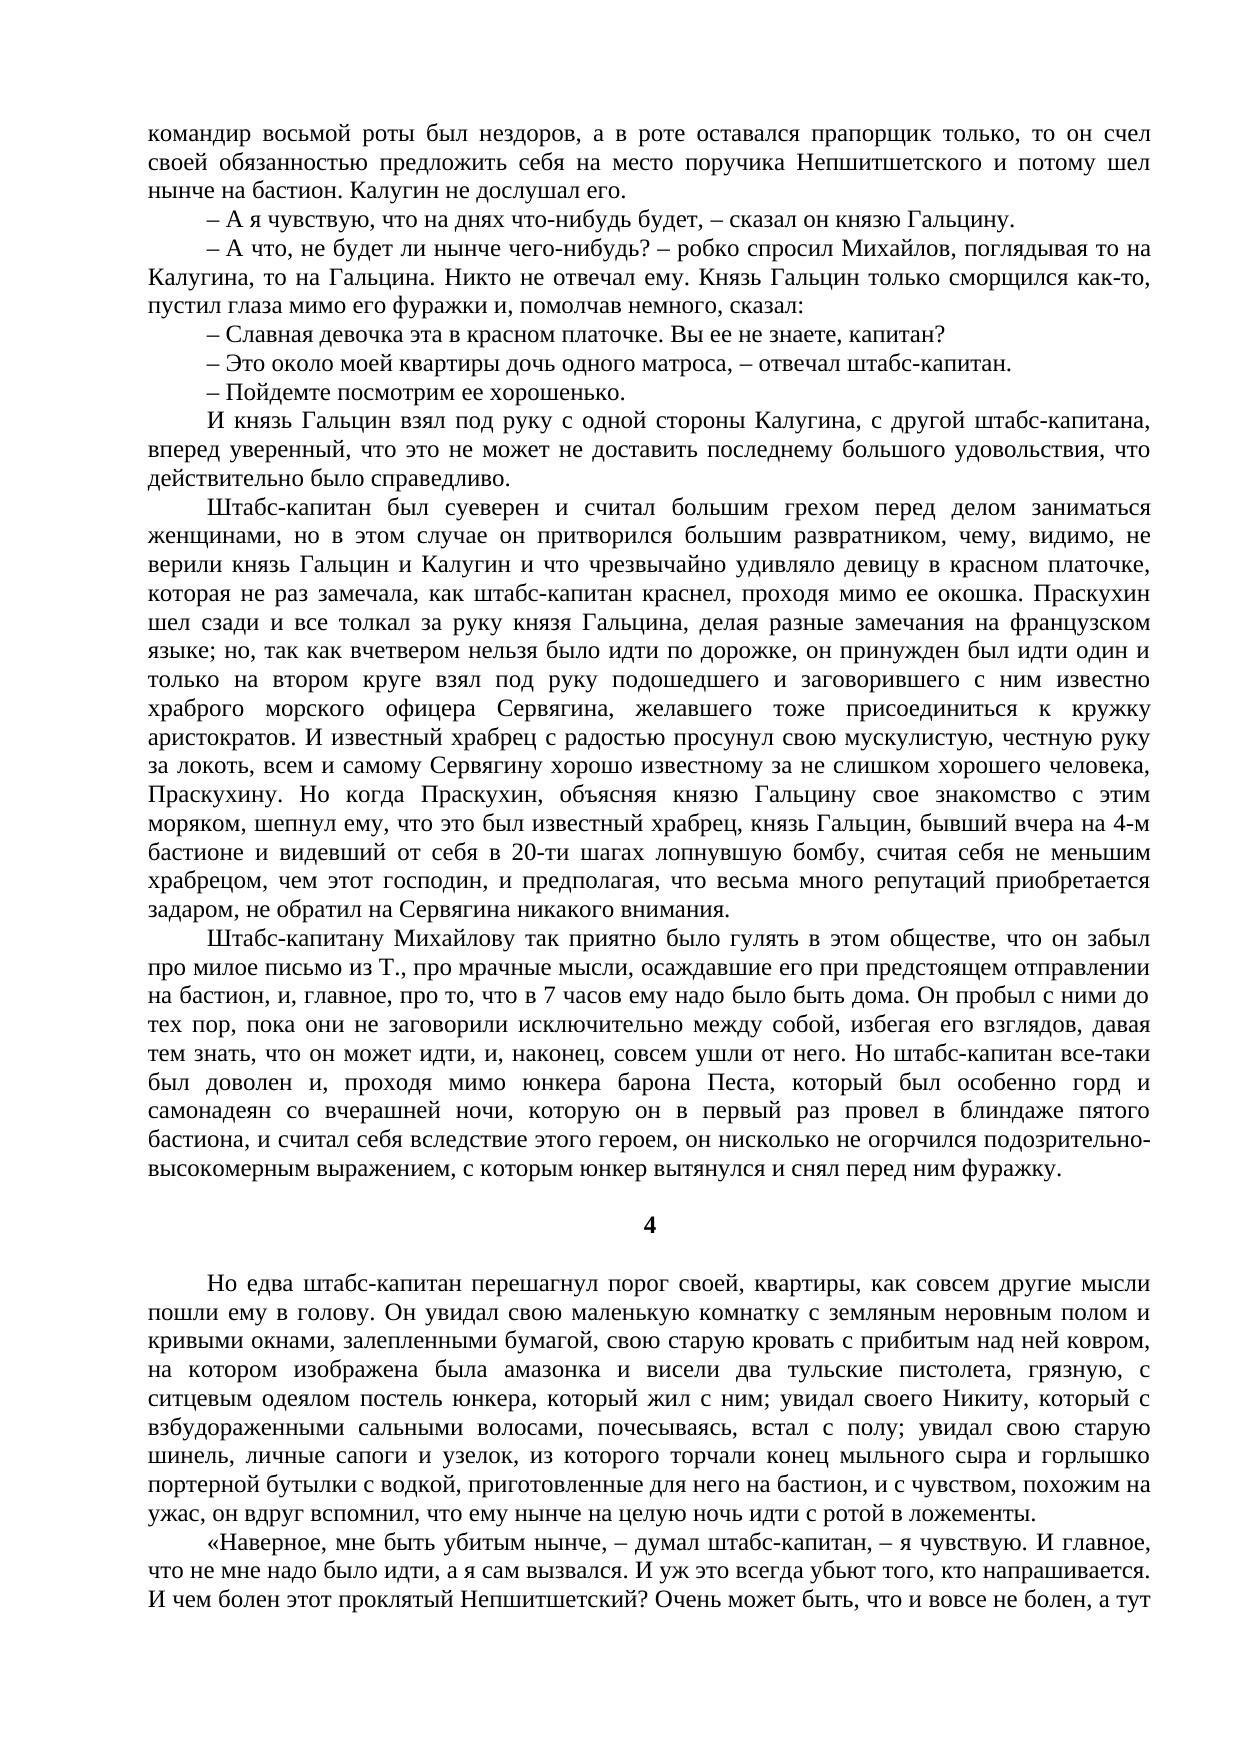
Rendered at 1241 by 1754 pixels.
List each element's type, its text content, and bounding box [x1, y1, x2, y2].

text Но едва штабс-капитан перешагнул порог своей, квартиры, как совсем другие мысли пошли ему в голову. Он увидал свою маленькую комнатку с земляным неровным полом и кривыми окнами, залепленными бумагой, свою старую кровать с прибитым над ней ковром, на котором изображена была амазонка и висели два тульские пистолета, грязную, с ситцевым одеялом постель юнкера, который жил с ним; увидал своего Никиту, который с взбудораженными сальными волосами, почесываясь, встал с полу; увидал свою старую шинель, личные сапоги и узелок, из которого торчали конец мыльного сыра и горлышко портерной бутылки с водкой, приготовленные для него на бастион, и с чувством, похожим на ужас, он вдруг вспомнил, что ему нынче на целую ночь идти с ротой в ложементы. [148, 1268, 1152, 1527]
text – А я чувствую, что на днях что-нибудь будет, – сказал он князю Гальцину. [148, 204, 1152, 233]
text – Это около моей квартиры дочь одного матроса, – отвечал штабс-капитан. [148, 348, 1152, 377]
text командир восьмой роты был нездоров, а в роте оставался прапорщик только, то он счел своей обязанностью предложить себя на место поручика Непшитшетского и потому шел нынче на бастион. Калугин не дослушал его. [148, 118, 1152, 204]
subtitle 4 [148, 1211, 1152, 1239]
text – Пойдемте посмотрим ее хорошенько. [148, 377, 1152, 406]
text Штабс-капитан был суеверен и считал большим грехом перед делом заниматься женщинами, но в этом случае он притворился большим развратником, чему, видимо, не верили князь Гальцин и Калугин и что чрезвычайно удивляло девицу в красном платочке, которая не раз замечала, как штабс-капитан краснел, проходя мимо ее окошка. Праскухин шел сзади и все толкал за руку князя Гальцина, делая разные замечания на французском языке; но, так как вчетвером нельзя было идти по дорожке, он принужден был идти один и только на втором круге взял под руку подошедшего и заговорившего с ним известно храброго морского офицера Сервягина, желавшего тоже присоединиться к кружку аристократов. И известный храбрец с радостью просунул свою мускулистую, честную руку за локоть, всем и самому Сервягину хорошо известному за не слишком хорошего человека, Праскухину. Но когда Праскухин, объясняя князю Гальцину свое знакомство с этим моряком, шепнул ему, что это был известный храбрец, князь Гальцин, бывший вчера на 4-м бастионе и видевший от себя в 20-ти шагах лопнувшую бомбу, считая себя не меньшим храбрецом, чем этот господин, и предполагая, что весьма много репутаций приобретается задаром, не обратил на Сервягина никакого внимания. [148, 492, 1152, 923]
text – А что, не будет ли нынче чего-нибудь? – робко спросил Михайлов, поглядывая то на Калугина, то на Гальцина. Никто не отвечал ему. Князь Гальцин только сморщился как-то, пустил глаза мимо его фуражки и, помолчав немного, сказал: [148, 233, 1152, 319]
text Штабс-капитану Михайлову так приятно было гулять в этом обществе, что он забыл про милое письмо из Т., про мрачные мысли, осаждавшие его при предстоящем отправлении на бастион, и, главное, про то, что в 7 часов ему надо было быть дома. Он пробыл с ними до тех пор, пока они не заговорили исключительно между собой, избегая его взглядов, давая тем знать, что он может идти, и, наконец, совсем ушли от него. Но штабс-капитан все-таки был доволен и, проходя мимо юнкера барона Песта, который был особенно горд и самонадеян со вчерашней ночи, которую он в первый раз провел в блиндаже пятого бастиона, и считал себя вследствие этого героем, он нисколько не огорчился подозрительно-высокомерным выражением, с которым юнкер вытянулся и снял перед ним фуражку. [148, 923, 1152, 1182]
text И князь Гальцин взял под руку с одной стороны Калугина, с другой штабс-капитана, вперед уверенный, что это не может не доставить последнему большого удовольствия, что действительно было справедливо. [148, 406, 1152, 492]
text «Наверное, мне быть убитым нынче, – думал штабс-капитан, – я чувствую. И главное, что не мне надо было идти, а я сам вызвался. И уж это всегда убьют того, кто напрашивается. И чем болен этот проклятый Непшитшетский? Очень может быть, что и вовсе не болен, а тут [148, 1527, 1152, 1613]
text – Славная девочка эта в красном платочке. Вы ее не знаете, капитан? [148, 319, 1152, 348]
